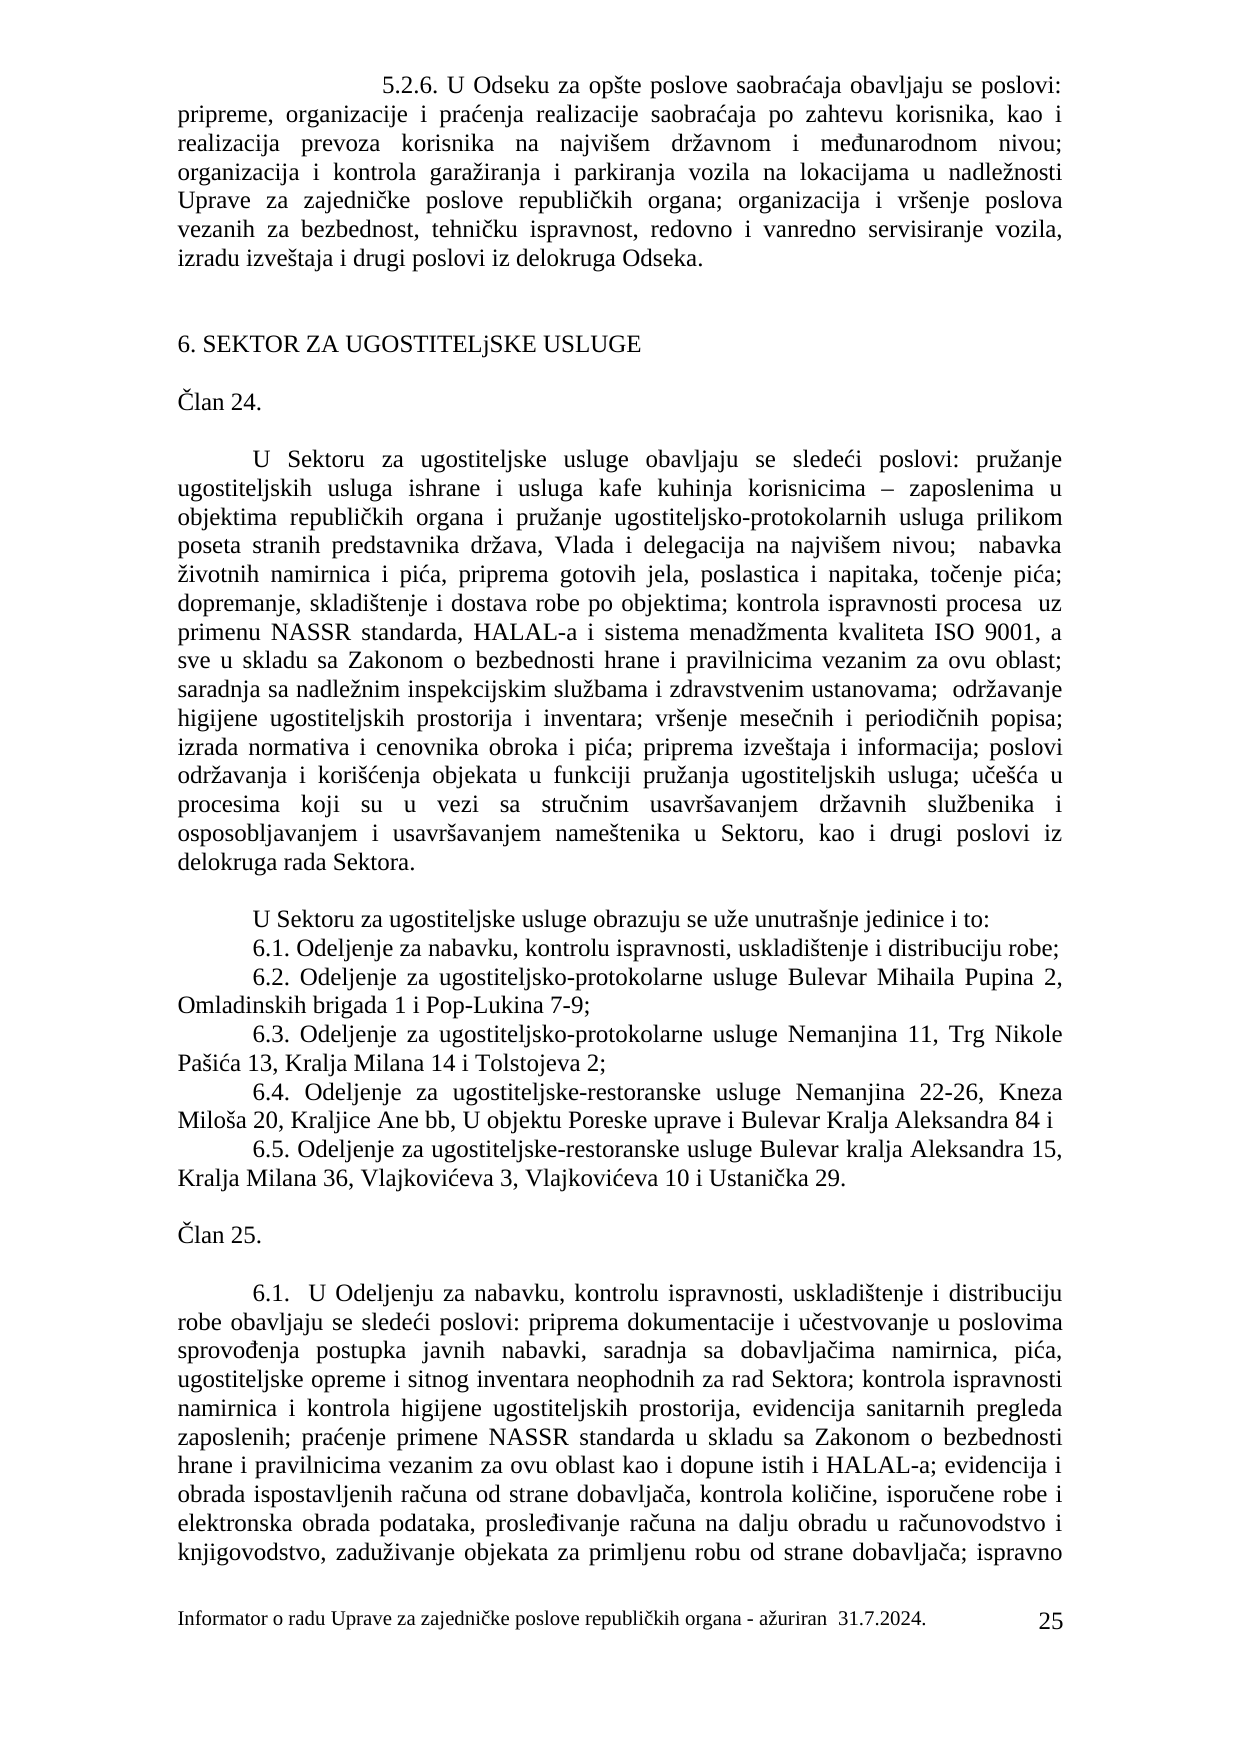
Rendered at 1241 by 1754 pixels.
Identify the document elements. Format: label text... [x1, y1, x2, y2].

subtitle 6.1. Odeljenje za nabavku, kontrolu ispravnosti, uskladištenje i distribuciju robe; [177, 933, 1063, 962]
subtitle 6.2. Odeljenje za ugostiteljsko-protokolarne usluge Bulevar Mihaila Pupina 2, Omladinskih brigada 1 i Pop-Lukina 7-9; [177, 962, 1063, 1019]
subtitle Član 24. [177, 387, 1063, 415]
subtitle 6.1. U Odeljenju za nabavku, kontrolu ispravnosti, uskladištenje i distribuciju robe obavljaju se sledeći poslovi: priprema dokumentacije i učestvovanje u poslovima sprovođenja postupka javnih nabavki, saradnja sa dobavljačima namirnica, pića, ugostiteljske opreme i sitnog inventara neophodnih za rad Sektora; kontrola ispravnosti namirnica i kontrola higijene ugostiteljskih prostorija, evidencija sanitarnih pregleda zaposlenih; praćenje primene NASSR standarda u skladu sa Zakonom o bezbednosti hrane i pravilnicima vezanim za ovu oblast kao i dopune istih i HALAL-a; evidencija i obrada ispostavljenih računa od strane dobavljača, kontrola količine, isporučene robe i elektronska obrada podataka, prosleđivanje računa na dalju obradu u računovodstvo i knjigovodstvo, zaduživanje objekata za primljenu robu od strane dobavljača; ispravno [177, 1278, 1063, 1565]
subtitle 6.4. Odeljenje za ugostiteljske-restoranske usluge Nemanjina 22-26, Kneza Miloša 20, Kraljice Ane bb, U objektu Poreske uprave i Bulevar Kralja Aleksandra 84 i [177, 1077, 1063, 1134]
subtitle 5.2.6. U Odseku za opšte poslove saobraćaja obavljaju se poslovi: pripreme, organizacije i praćenja realizacije saobraćaja po zahtevu korisnika, kao i realizacija prevoza korisnika na najvišem državnom i međunarodnom nivou; organizacija i kontrola garažiranja i parkiranja vozila na lokacijama u nadležnosti Uprave za zajedničke poslove republičkih organa; organizacija i vršenje poslova vezanih za bezbednost, tehničku ispravnost, redovno i vanredno servisiranje vozila, izradu izveštaja i drugi poslovi iz delokruga Odseka. [177, 70, 1063, 272]
subtitle 6.3. Odeljenje za ugostiteljsko-protokolarne usluge Nemanjina 11, Trg Nikole Pašića 13, Kralja Milana 14 i Tolstojeva 2; [177, 1019, 1063, 1077]
subtitle 6.5. Odeljenje za ugostiteljske-restoranske usluge Bulevar kralja Aleksandra 15, Kralja Milana 36, Vlajkovićeva 3, Vlajkovićeva 10 i Ustanička 29. [177, 1134, 1063, 1192]
subtitle Član 25. [177, 1220, 1063, 1249]
subtitle U Sektoru za ugostiteljske usluge obrazuju se uže unutrašnje jedinice i to: [177, 904, 1063, 933]
subtitle U Sektoru za ugostiteljske usluge obavljaju se sledeći poslovi: pružanje ugostiteljskih usluga ishrane i usluga kafe kuhinja korisnicima – zaposlenima u objektima republičkih organa i pružanje ugostiteljsko-protokolarnih usluga prilikom poseta stranih predstavnika država, Vlada i delegacija na najvišem nivou; nabavka životnih namirnica i pića, priprema gotovih jela, poslastica i napitaka, točenje pića; dopremanje, skladištenje i dostava robe po objektima; kontrola ispravnosti procesa uz primenu NASSR standarda, HALAL-a i sistema menadžmenta kvaliteta ISO 9001, a sve u skladu sa Zakonom o bezbednosti hrane i pravilnicima vezanim za ovu oblast; saradnja sa nadležnim inspekcijskim službama i zdravstvenim ustanovama; održavanje higijene ugostiteljskih prostorija i inventara; vršenje mesečnih i periodičnih popisa; izrada normativa i cenovnika obroka i pića; priprema izveštaja i informacija; poslovi održavanja i korišćenja objekata u funkciji pružanja ugostiteljskih usluga; učešća u procesima koji su u vezi sa stručnim usavršavanjem državnih službenika i osposobljavanjem i usavršavanjem nameštenika u Sektoru, kao i drugi poslovi iz delokruga rada Sektora. [177, 444, 1063, 875]
subtitle 6. SEKTOR ZA UGOSTITELjSKE USLUGE [177, 329, 1063, 358]
